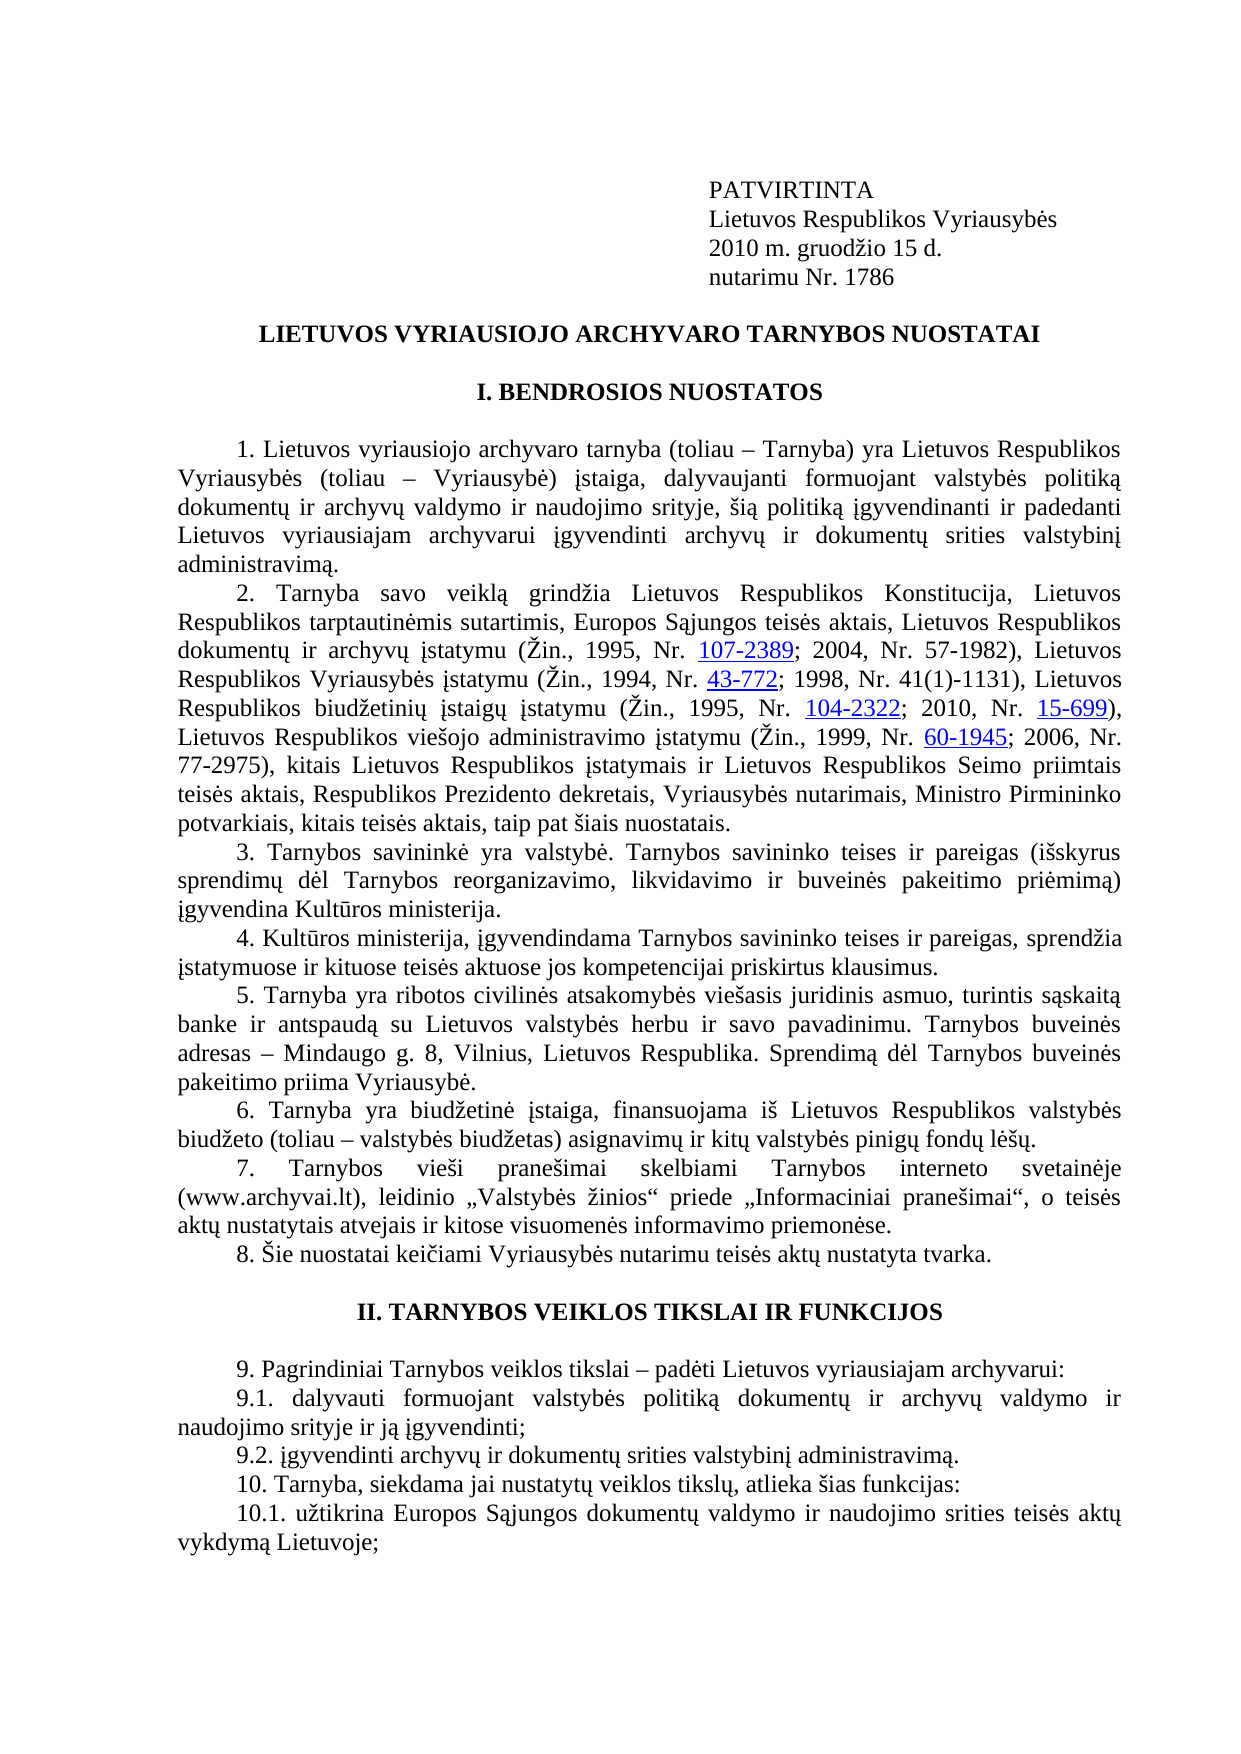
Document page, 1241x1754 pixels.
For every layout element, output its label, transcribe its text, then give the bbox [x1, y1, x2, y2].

text Lietuvos Respublikos Vyriausybės [177, 204, 1122, 233]
text 2010 m. gruodžio 15 d. [177, 233, 1122, 262]
text 9.1. dalyvauti formuojant valstybės politiką dokumentų ir archyvų valdymo ir naudojimo srityje ir ją įgyvendinti; [177, 1383, 1122, 1441]
text 10. Tarnyba, siekdama jai nustatytų veiklos tikslų, atlieka šias funkcijas: [177, 1469, 1122, 1498]
text I. BENDROSIOS NUOSTATOS [177, 377, 1122, 406]
text 9. Pagrindiniai Tarnybos veiklos tikslai – padėti Lietuvos vyriausiajam archyvarui: [177, 1354, 1122, 1383]
text 6. Tarnyba yra biudžetinė įstaiga, finansuojama iš Lietuvos Respublikos valstybės biudžeto (toliau – valstybės biudžetas) asignavimų ir kitų valstybės pinigų fondų lėšų. [177, 1096, 1122, 1153]
text 7. Tarnybos vieši pranešimai skelbiami Tarnybos interneto svetainėje (www.archyvai.lt), leidinio „Valstybės žinios“ priede „Informaciniai pranešimai“, o teisės aktų nustatytais atvejais ir kitose visuomenės informavimo priemonėse. [177, 1153, 1122, 1239]
text Patvirtinta [177, 176, 1122, 204]
text LIETUVOS VYRIAUSIOJO ARCHYVARO TARNYBOS NUOSTATAI [177, 319, 1122, 348]
text 4. Kultūros ministerija, įgyvendindama Tarnybos savininko teises ir pareigas, sprendžia įstatymuose ir kituose teisės aktuose jos kompetencijai priskirtus klausimus. [177, 923, 1122, 981]
text 2. Tarnyba savo veiklą grindžia Lietuvos Respublikos Konstitucija, Lietuvos Respublikos tarptautinėmis sutartimis, Europos Sąjungos teisės aktais, Lietuvos Respublikos dokumentų ir archyvų įstatymu (Žin., 1995, Nr. 107-2389; 2004, Nr. 57-1982), Lietuvos Respublikos Vyriausybės įstatymu (Žin., 1994, Nr. 43-772; 1998, Nr. 41(1)-1131), Lietuvos Respublikos biudžetinių įstaigų įstatymu (Žin., 1995, Nr. 104-2322; 2010, Nr. 15-699), Lietuvos Respublikos viešojo administravimo įstatymu (Žin., 1999, Nr. 60-1945; 2006, Nr. 77-2975), kitais Lietuvos Respublikos įstatymais ir Lietuvos Respublikos Seimo priimtais teisės aktais, Respublikos Prezidento dekretais, Vyriausybės nutarimais, Ministro Pirmininko potvarkiais, kitais teisės aktais, taip pat šiais nuostatais. [177, 578, 1122, 837]
text 5. Tarnyba yra ribotos civilinės atsakomybės viešasis juridinis asmuo, turintis sąskaitą banke ir antspaudą su Lietuvos valstybės herbu ir savo pavadinimu. Tarnybos buveinės adresas – Mindaugo g. 8, Vilnius, Lietuvos Respublika. Sprendimą dėl Tarnybos buveinės pakeitimo priima Vyriausybė. [177, 981, 1122, 1096]
text 10.1. užtikrina Europos Sąjungos dokumentų valdymo ir naudojimo srities teisės aktų vykdymą Lietuvoje; [177, 1498, 1122, 1556]
text 9.2. įgyvendinti archyvų ir dokumentų srities valstybinį administravimą. [177, 1441, 1122, 1469]
text 3. Tarnybos savininkė yra valstybė. Tarnybos savininko teises ir pareigas (išskyrus sprendimų dėl Tarnybos reorganizavimo, likvidavimo ir buveinės pakeitimo priėmimą) įgyvendina Kultūros ministerija. [177, 837, 1122, 923]
text nutarimu Nr. 1786 [177, 262, 1122, 291]
text II. TARNYBOS VEIKLOS TIKSLAI IR FUNKCIJOS [177, 1297, 1122, 1326]
text 8. Šie nuostatai keičiami Vyriausybės nutarimu teisės aktų nustatyta tvarka. [177, 1239, 1122, 1268]
text 1. Lietuvos vyriausiojo archyvaro tarnyba (toliau – Tarnyba) yra Lietuvos Respublikos Vyriausybės (toliau – Vyriausybė) įstaiga, dalyvaujanti formuojant valstybės politiką dokumentų ir archyvų valdymo ir naudojimo srityje, šią politiką įgyvendinanti ir padedanti Lietuvos vyriausiajam archyvarui įgyvendinti archyvų ir dokumentų srities valstybinį administravimą. [177, 434, 1122, 578]
